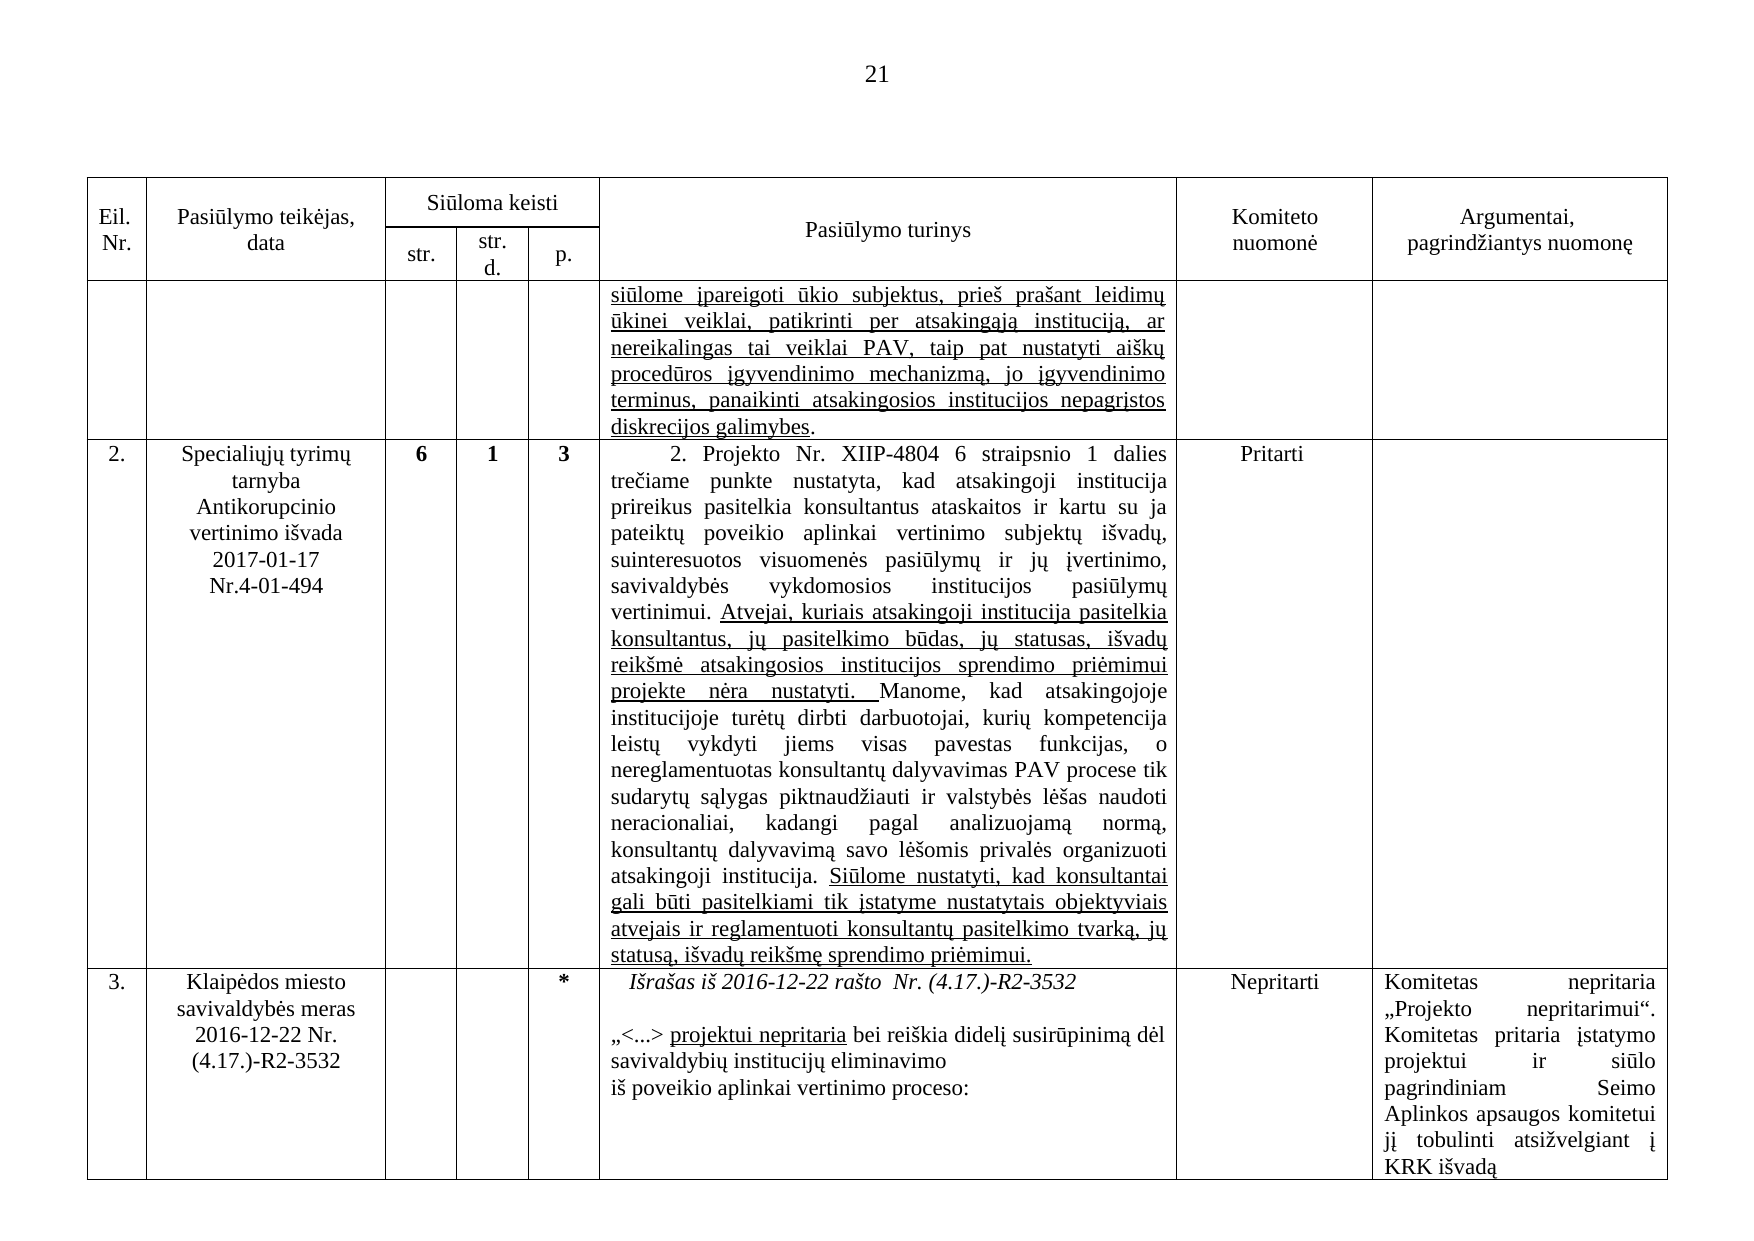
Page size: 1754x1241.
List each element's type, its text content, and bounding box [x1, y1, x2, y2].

table_cell str. d. [457, 228, 528, 280]
table_cell 1 [457, 440, 528, 967]
table_cell 3 [529, 440, 599, 967]
table_cell 3. [88, 969, 146, 1179]
table_cell siūlome įpareigoti ūkio subjektus, prieš prašant leidimų ūkinei veiklai, patikrinti per atsakingąją instituciją, ar nereikalingas tai veiklai PAV, taip pat nustatyti aiškų procedūros įgyvendinimo mechanizmą, jo įgyvendinimo terminus, panaikinti atsakingosios institucijos nepagrįstos diskrecijos galimybes. [600, 281, 1176, 439]
table_cell Specialiųjų tyrimų tarnyba Antikorupcinio vertinimo išvada 2017-01-17 Nr.4-01-494 [147, 440, 385, 967]
table_cell [529, 281, 599, 439]
table_cell Klaipėdos miesto savivaldybės meras 2016-12-22 Nr. (4.17.)-R2-3532 [147, 969, 385, 1179]
table_cell Komitetas nepritaria „Projekto nepritarimui“. Komitetas pritaria įstatymo projektui ir siūlo pagrindiniam Seimo Aplinkos apsaugos komitetui jį tobulinti atsižvelgiant į KRK išvadą [1373, 969, 1667, 1179]
table_header Eil. Nr. [88, 178, 146, 280]
table_header Pasiūlymo turinys [600, 178, 1176, 280]
table_cell [457, 281, 528, 439]
table_cell Pritarti [1177, 440, 1372, 967]
table_cell [147, 281, 385, 439]
table_header Pasiūlymo teikėjas, data [147, 178, 385, 280]
table_cell 2. [88, 440, 146, 967]
table_header Komiteto nuomonė [1177, 178, 1372, 280]
table_header Siūloma keisti [386, 178, 599, 226]
table_cell str. [386, 228, 456, 280]
table_cell [88, 281, 146, 439]
table_cell [1373, 440, 1667, 967]
table_cell [1373, 281, 1667, 439]
table_cell [457, 969, 528, 1179]
table_cell 2. Projekto Nr. XIIP-4804 6 straipsnio 1 dalies trečiame punkte nustatyta, kad atsakingoji institucija prireikus pasitelkia konsultantus ataskaitos ir kartu su ja pateiktų poveikio aplinkai vertinimo subjektų išvadų, suinteresuotos visuomenės pasiūlymų ir jų įvertinimo, savivaldybės vykdomosios institucijos pasiūlymų vertinimui. Atvejai, kuriais atsakingoji institucija pasitelkia konsultantus, jų pasitelkimo būdas, jų statusas, išvadų reikšmė atsakingosios institucijos sprendimo priėmimui projekte nėra nustatyti. Manome, kad atsakingojoje institucijoje turėtų dirbti darbuotojai, kurių kompetencija leistų vykdyti jiems visas pavestas funkcijas, o nereglamentuotas konsultantų dalyvavimas PAV procese tik sudarytų sąlygas piktnaudžiauti ir valstybės lėšas naudoti neracionaliai, kadangi pagal analizuojamą normą, konsultantų dalyvavimą savo lėšomis privalės organizuoti atsakingoji institucija. Siūlome nustatyti, kad konsultantai gali būti pasitelkiami tik įstatyme nustatytais objektyviais atvejais ir reglamentuoti konsultantų pasitelkimo tvarką, jų statusą, išvadų reikšmę sprendimo priėmimui. [600, 440, 1176, 967]
table_header Argumentai, pagrindžiantys nuomonę [1373, 178, 1667, 280]
table_cell 6 [386, 440, 456, 967]
table_cell Nepritarti [1177, 969, 1372, 1179]
table_cell [386, 969, 456, 1179]
table_cell * [529, 969, 599, 1179]
table_cell [386, 281, 456, 439]
table_cell p. [529, 228, 599, 280]
table_cell Išrašas iš 2016-12-22 rašto Nr. (4.17.)-R2-3532 „<...> projektui nepritaria bei reiškia didelį susirūpinimą dėl savivaldybių institucijų eliminavimo iš poveikio aplinkai vertinimo proceso: [600, 969, 1176, 1179]
table_cell [1177, 281, 1372, 439]
